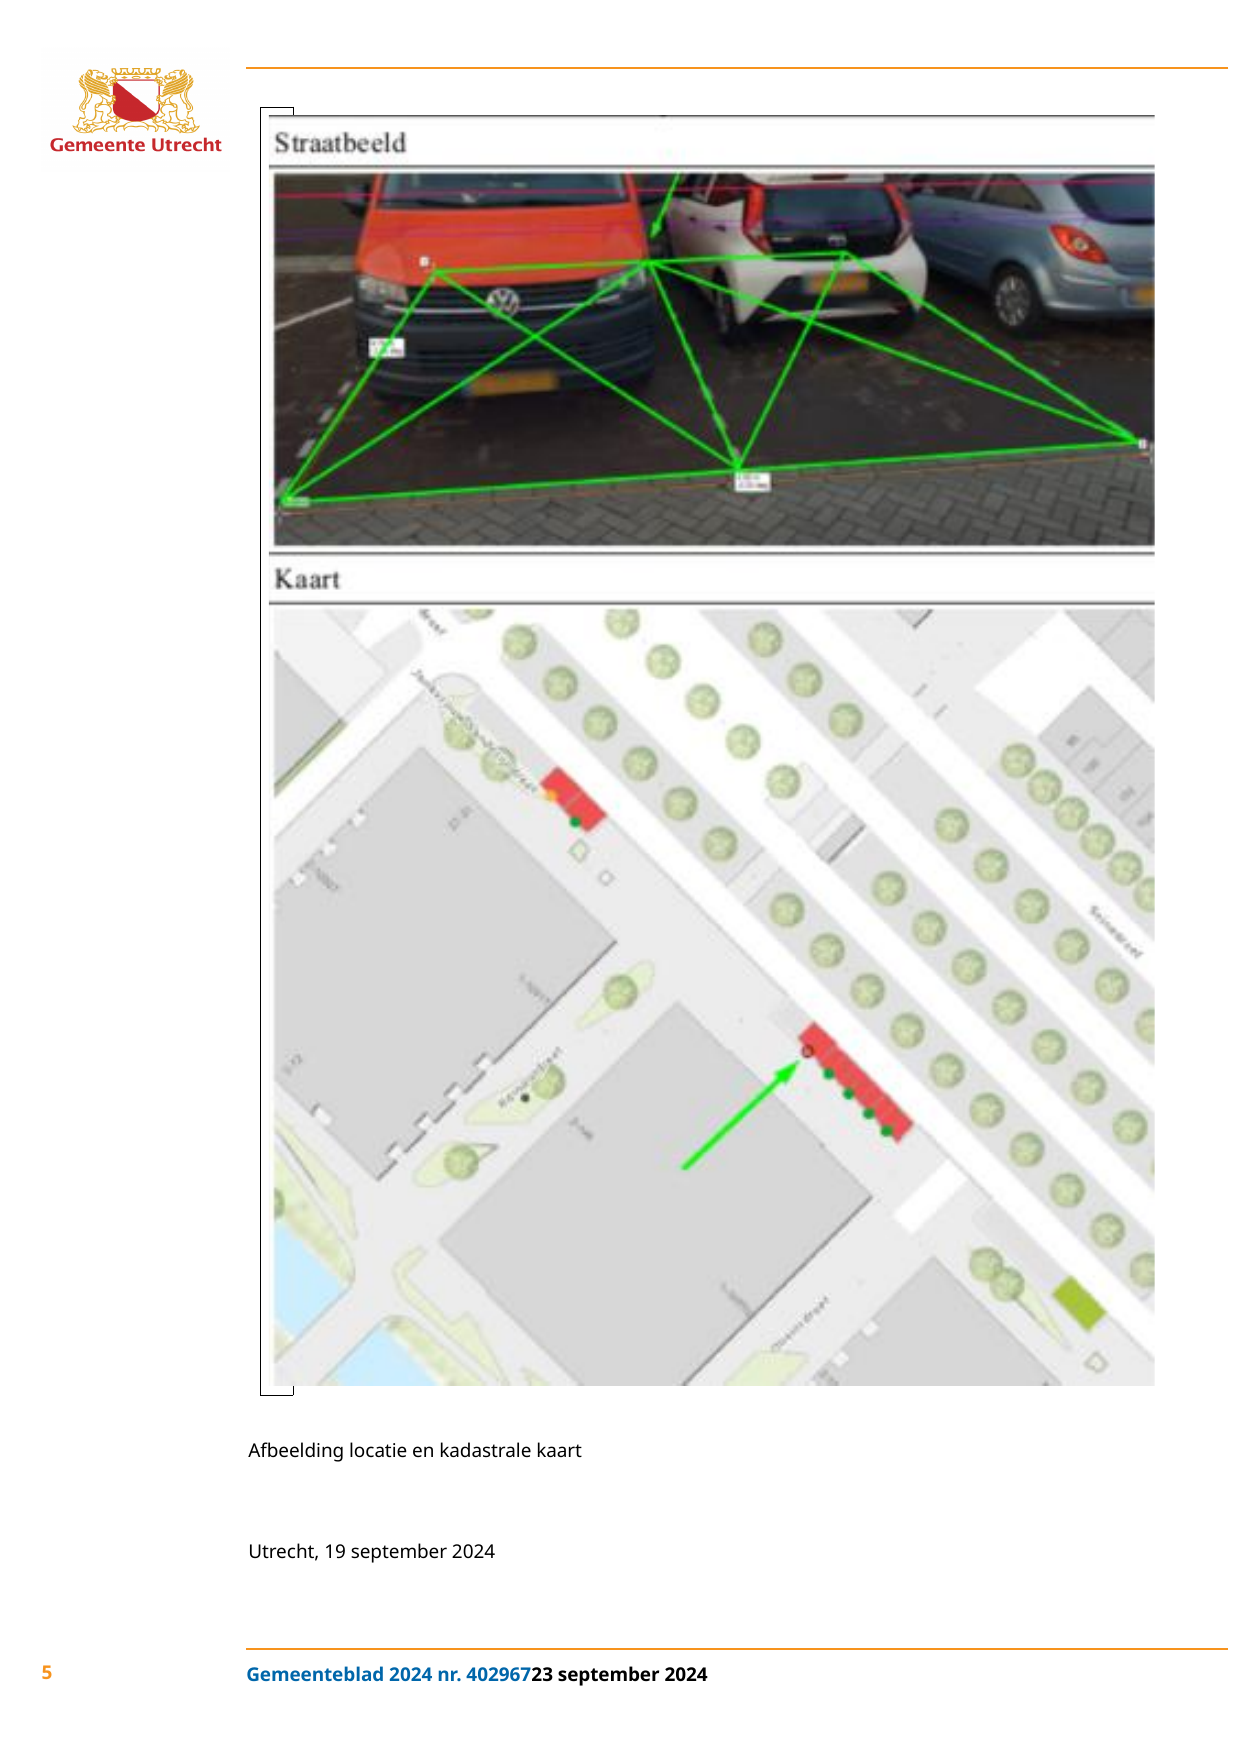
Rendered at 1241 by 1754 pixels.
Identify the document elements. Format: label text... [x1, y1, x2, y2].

picture [268, 115, 1155, 1386]
text Utrecht, 19 september 2024 [248, 1538, 1152, 1564]
picture [41, 47, 231, 172]
text Afbeelding locatie en kadastrale kaart [248, 1437, 1152, 1463]
